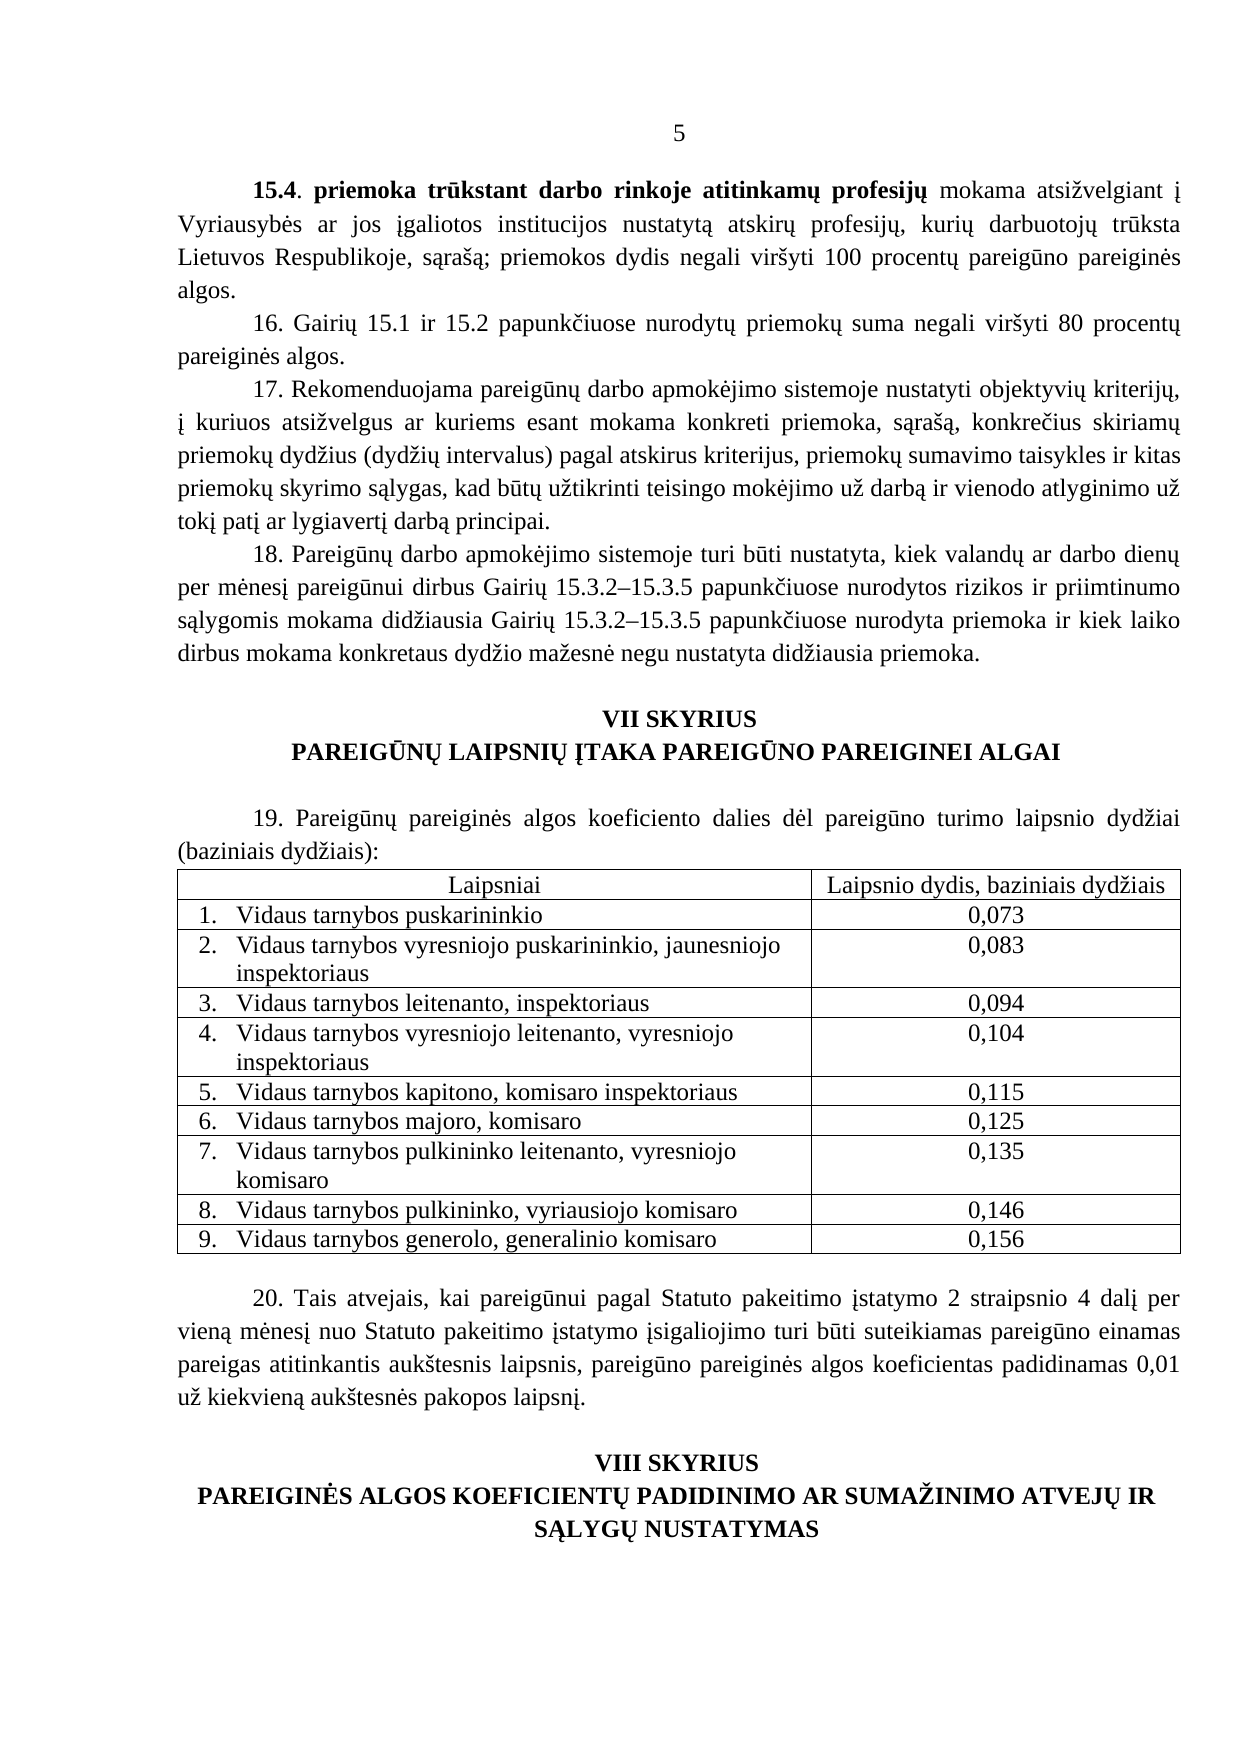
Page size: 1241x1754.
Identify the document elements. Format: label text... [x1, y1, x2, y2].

table_cell 3. Vidaus tarnybos leitenanto, inspektoriaus [178, 988, 811, 1017]
table_cell 0,156 [812, 1225, 1180, 1253]
text 18. Pareigūnų darbo apmokėjimo sistemoje turi būti nustatyta, kiek valandų ar darbo dienų per mėnesį pareigūnui dirbus Gairių 15.3.2–15.3.5 papunkčiuose nurodytos rizikos ir priimtinumo sąlygomis mokama didžiausia Gairių 15.3.2–15.3.5 papunkčiuose nurodyta priemoka ir kiek laiko dirbus mokama konkretaus dydžio mažesnė negu nustatyta didžiausia priemoka. [177, 539, 1181, 667]
text 20. Tais atvejais, kai pareigūnui pagal Statuto pakeitimo įstatymo 2 straipsnio 4 dalį per vieną mėnesį nuo Statuto pakeitimo įstatymo įsigaliojimo turi būti suteikiamas pareigūno einamas pareigas atitinkantis aukštesnis laipsnis, pareigūno pareiginės algos koeficientas padidinamas 0,01 už kiekvieną aukštesnės pakopos laipsnį. [177, 1283, 1181, 1411]
table_cell 4. Vidaus tarnybos vyresniojo leitenanto, vyresniojo inspektoriaus [178, 1018, 811, 1076]
table_cell 8. Vidaus tarnybos pulkininko, vyriausiojo komisaro [178, 1195, 811, 1223]
table_header Laipsniai [178, 870, 811, 899]
table_cell 0,115 [812, 1077, 1180, 1105]
table_cell 7. Vidaus tarnybos pulkininko leitenanto, vyresniojo komisaro [178, 1136, 811, 1194]
text PAREIGINĖS ALGOS KOEFICIENTŲ PADIDINIMO AR SUMAŽINIMO ATVEJŲ IR SĄLYGŲ NUSTATYMAS [177, 1481, 1176, 1543]
table_cell 0,125 [812, 1106, 1180, 1135]
table_cell 0,146 [812, 1195, 1180, 1223]
table_cell 1. Vidaus tarnybos puskarininkio [178, 900, 811, 929]
text VIII SKYRIUS [177, 1448, 1176, 1477]
table_header Laipsnio dydis, baziniais dydžiais [812, 870, 1180, 899]
table_cell 0,073 [812, 900, 1180, 929]
table_cell 5. Vidaus tarnybos kapitono, komisaro inspektoriaus [178, 1077, 811, 1105]
text PAREIGŪNŲ LAIPSNIŲ ĮTAKA PAREIGŪNO PAREIGINEI ALGAI [177, 737, 1181, 766]
text 19. Pareigūnų pareiginės algos koeficiento dalies dėl pareigūno turimo laipsnio dydžiai (baziniais dydžiais): [177, 803, 1181, 865]
table_cell 6. Vidaus tarnybos majoro, komisaro [178, 1106, 811, 1135]
text 15.4. priemoka trūkstant darbo rinkoje atitinkamų profesijų mokama atsižvelgiant į Vyriausybės ar jos įgaliotos institucijos nustatytą atskirų profesijų, kurių darbuotojų trūksta Lietuvos Respublikoje, sąrašą; priemokos dydis negali viršyti 100 procentų pareigūno pareiginės algos. [177, 176, 1181, 303]
table_cell 0,135 [812, 1136, 1180, 1194]
table_cell 0,104 [812, 1018, 1180, 1076]
table_cell 9. Vidaus tarnybos generolo, generalinio komisaro [178, 1225, 811, 1253]
table_cell 0,094 [812, 988, 1180, 1017]
text 16. Gairių 15.1 ir 15.2 papunkčiuose nurodytų priemokų suma negali viršyti 80 procentų pareiginės algos. [177, 308, 1181, 369]
table_cell 0,083 [812, 930, 1180, 987]
table_cell 2. Vidaus tarnybos vyresniojo puskarininkio, jaunesniojo inspektoriaus [178, 930, 811, 987]
text 17. Rekomenduojama pareigūnų darbo apmokėjimo sistemoje nustatyti objektyvių kriterijų, į kuriuos atsižvelgus ar kuriems esant mokama konkreti priemoka, sąrašą, konkrečius skiriamų priemokų dydžius (dydžių intervalus) pagal atskirus kriterijus, priemokų sumavimo taisykles ir kitas priemokų skyrimo sąlygas, kad būtų užtikrinti teisingo mokėjimo už darbą ir vienodo atlyginimo už tokį patį ar lygiavertį darbą principai. [177, 374, 1181, 534]
text VII SKYRIUS [177, 704, 1181, 733]
